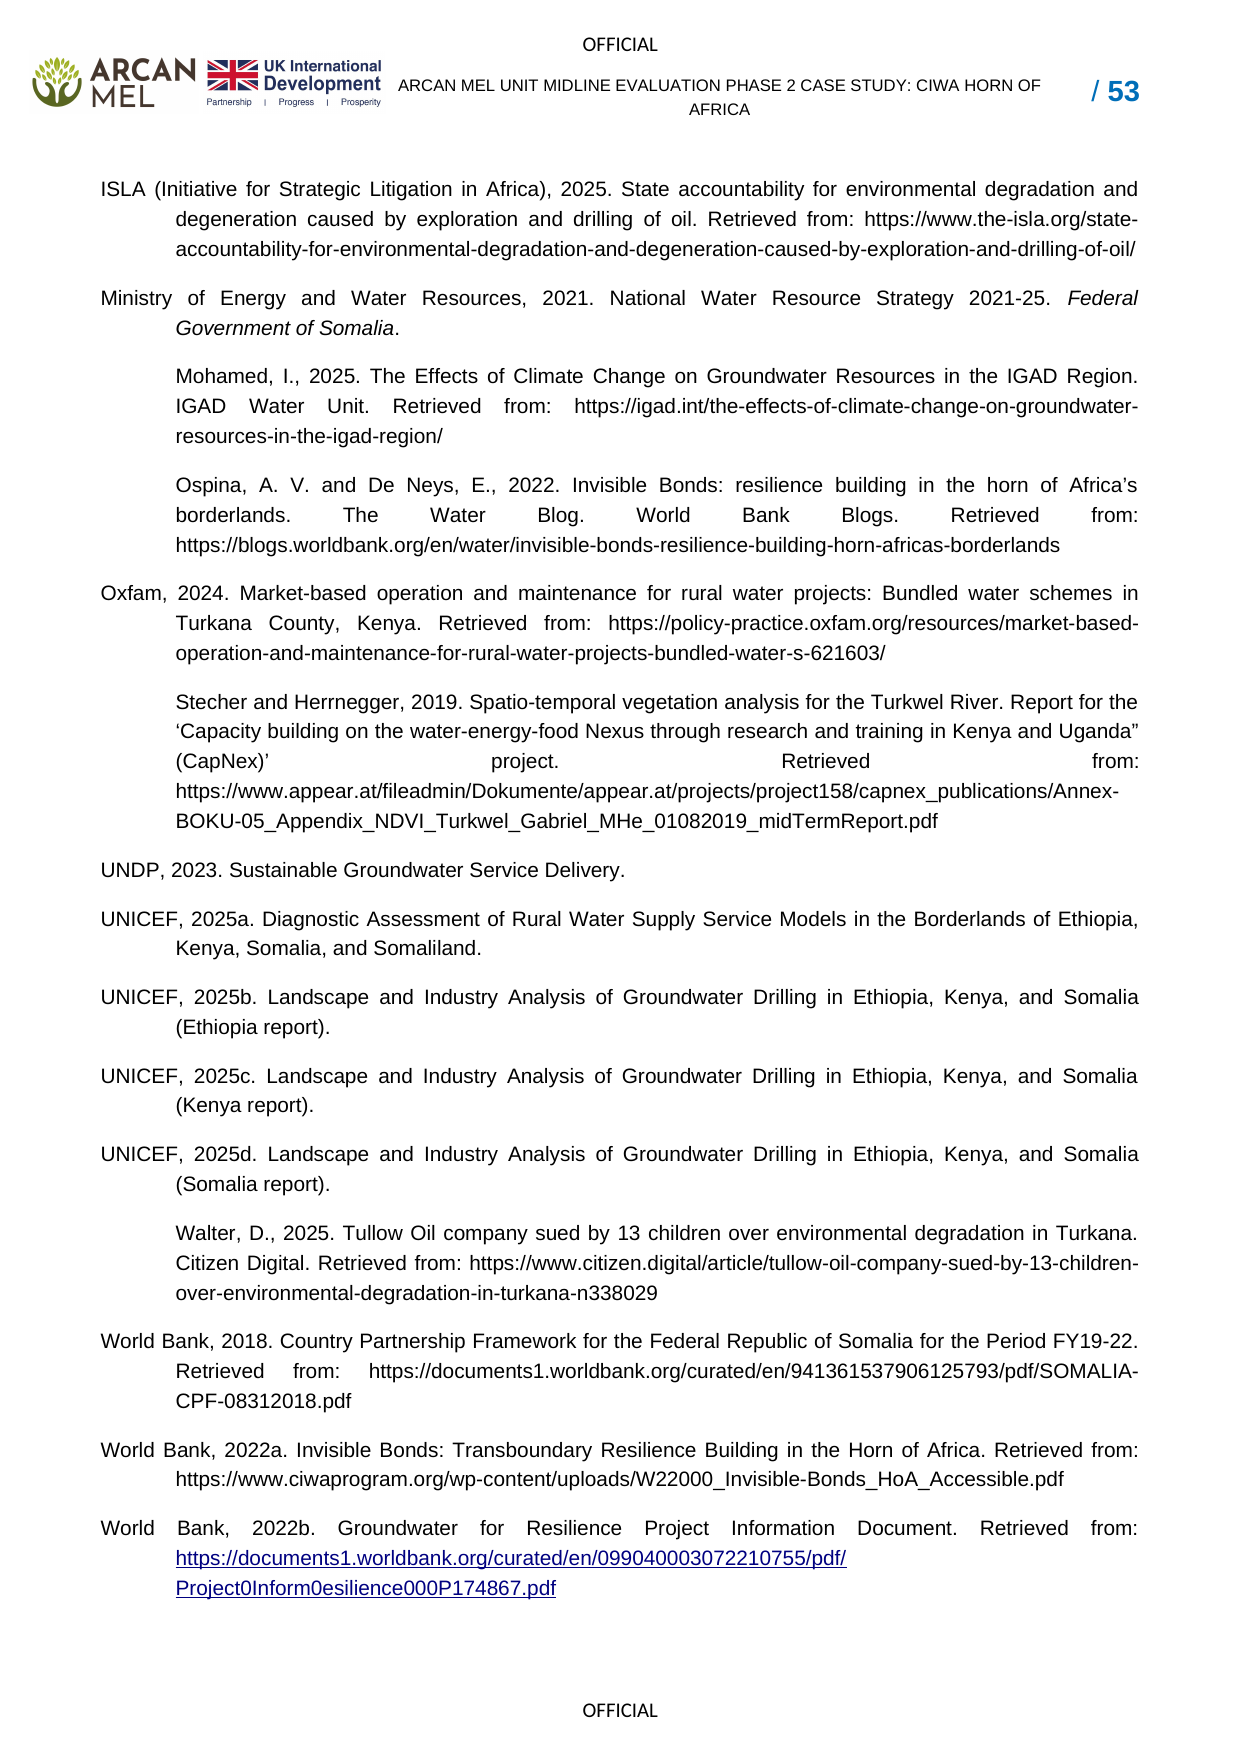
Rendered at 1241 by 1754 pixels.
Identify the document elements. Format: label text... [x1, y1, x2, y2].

text ISLA (Initiative for Strategic Litigation in Africa), 2025. State accountability for environmental degradation and degeneration caused by exploration and drilling of oil. Retrieved from: https://www.the-isla.org/state-accountability-for-environmental-degradation-and-degeneration-caused-by-exploration-and-drilling-of-oil/ [100, 177, 1140, 261]
text World Bank, 2022b. Groundwater for Resilience Project Information Document. Retrieved from: https://documents1.worldbank.org/curated/en/099040003072210755/pdf/Project0Inform0esilience000P174867.pdf [100, 1516, 1140, 1600]
text UNICEF, 2025c. Landscape and Industry Analysis of Groundwater Drilling in Ethiopia, Kenya, and Somalia (Kenya report). [100, 1063, 1140, 1117]
text Mohamed, I., 2025. The Effects of Climate Change on Groundwater Resources in the IGAD Region. IGAD Water Unit. Retrieved from: https://igad.int/the-effects-of-climate-change-on-groundwater-resources-in-the-igad-region/ [175, 364, 1140, 448]
text Ministry of Energy and Water Resources, 2021. National Water Resource Strategy 2021-25. Federal Government of Somalia. [100, 286, 1140, 339]
text World Bank, 2018. Country Partnership Framework for the Federal Republic of Somalia for the Period FY19-22. Retrieved from: https://documents1.worldbank.org/curated/en/941361537906125793/pdf/SOMALIA-CPF-08312018.pdf [100, 1329, 1140, 1413]
text World Bank, 2022a. Invisible Bonds: Transboundary Resilience Building in the Horn of Africa. Retrieved from: https://www.ciwaprogram.org/wp-content/uploads/W22000_Invisible-Bonds_HoA_Accessible.pdf [100, 1437, 1140, 1491]
text UNICEF, 2025b. Landscape and Industry Analysis of Groundwater Drilling in Ethiopia, Kenya, and Somalia (Ethiopia report). [100, 985, 1140, 1039]
text UNICEF, 2025a. Diagnostic Assessment of Rural Water Supply Service Models in the Borderlands of Ethiopia, Kenya, Somalia, and Somaliland. [100, 906, 1140, 960]
text Oxfam, 2024. Market-based operation and maintenance for rural water projects: Bundled water schemes in Turkana County, Kenya. Retrieved from: https://policy-practice.oxfam.org/resources/market-based-operation-and-maintenance-for-rural-water-projects-bundled-water-s-621603/ [100, 581, 1140, 665]
text Ospina, A. V. and De Neys, E., 2022. Invisible Bonds: resilience building in the horn of Africa’s borderlands. The Water Blog. World Bank Blogs. Retrieved from: https://blogs.worldbank.org/en/water/invisible-bonds-resilience-building-horn-africas-borderlands [175, 473, 1140, 556]
text UNDP, 2023. Sustainable Groundwater Service Delivery. [100, 858, 1140, 882]
text Walter, D., 2025. Tullow Oil company sued by 13 children over environmental degradation in Turkana. Citizen Digital. Retrieved from: https://www.citizen.digital/article/tullow-oil-company-sued-by-13-children-over-environmental-degradation-in-turkana-n338029 [175, 1221, 1140, 1304]
text Stecher and Herrnegger, 2019. Spatio-temporal vegetation analysis for the Turkwel River. Report for the ‘Capacity building on the water-energy-food Nexus through research and training in Kenya and Uganda” (CapNex)’ project. Retrieved from: https://www.appear.at/fileadmin/Dokumente/appear.at/projects/project158/capnex_publications/Annex-BOKU-05_Appendix_NDVI_Turkwel_Gabriel_MHe_01082019_midTermReport.pdf [175, 689, 1140, 833]
text UNICEF, 2025d. Landscape and Industry Analysis of Groundwater Drilling in Ethiopia, Kenya, and Somalia (Somalia report). [100, 1142, 1140, 1196]
